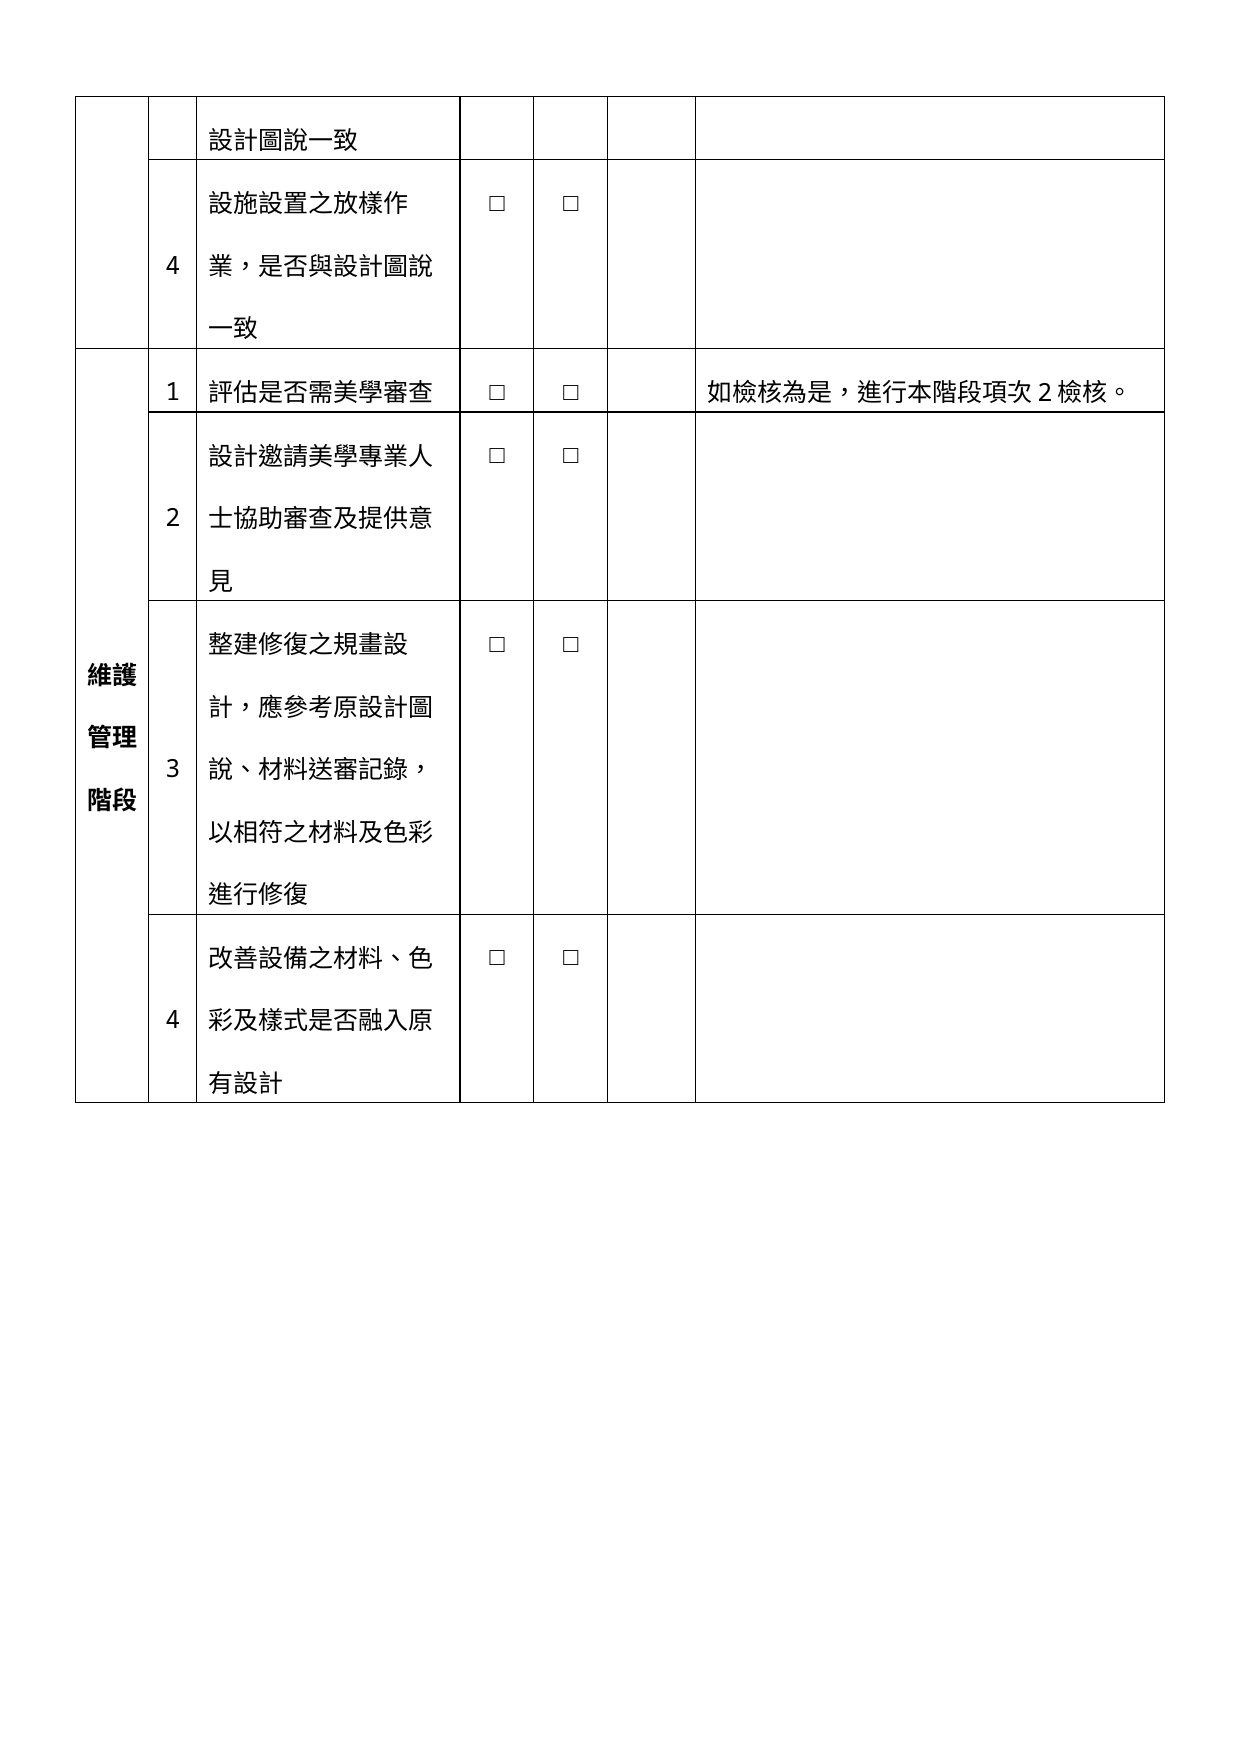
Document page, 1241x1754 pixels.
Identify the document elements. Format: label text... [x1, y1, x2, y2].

table_cell 整建修復之規畫設計，應參考原設計圖說、材料送審記錄，以相符之材料及色彩進行修復 [197, 601, 459, 913]
table_cell 設計圖說一致 [197, 97, 459, 159]
table_cell □ [461, 413, 533, 600]
table_cell 4 [149, 160, 196, 348]
table_cell □ [461, 601, 533, 913]
table_cell [608, 160, 695, 348]
table_cell □ [534, 915, 607, 1102]
table_cell [696, 160, 1164, 348]
table_cell 3 [149, 601, 196, 913]
table_cell [696, 97, 1164, 159]
table_cell 維護管理階段 [76, 349, 148, 1102]
table_cell 設計邀請美學專業人士協助審查及提供意見 [197, 413, 459, 600]
table_cell [608, 413, 695, 600]
table_cell 2 [149, 413, 196, 600]
table_cell 如檢核為是，進行本階段項次2檢核。 [696, 349, 1164, 411]
table_cell □ [534, 413, 607, 600]
table_cell [608, 601, 695, 913]
table_cell □ [534, 160, 607, 348]
table_cell □ [461, 915, 533, 1102]
table_cell 1 [149, 349, 196, 411]
table_cell [608, 915, 695, 1102]
table_cell [461, 97, 533, 159]
table_cell □ [534, 601, 607, 913]
table_cell [149, 97, 196, 159]
table_cell 設施設置之放樣作業，是否與設計圖說一致 [197, 160, 459, 348]
table_cell □ [534, 349, 607, 411]
table_cell [608, 349, 695, 411]
table_cell [534, 97, 607, 159]
table_cell 改善設備之材料、色彩及樣式是否融入原有設計 [197, 915, 459, 1102]
table_cell □ [461, 160, 533, 348]
table_cell [696, 413, 1164, 600]
table_cell 評估是否需美學審查 [197, 349, 459, 411]
table_cell [696, 601, 1164, 913]
table_cell □ [461, 349, 533, 411]
table_cell [608, 97, 695, 159]
table_cell 4 [149, 915, 196, 1102]
table_cell [696, 915, 1164, 1102]
table_cell [76, 97, 148, 348]
